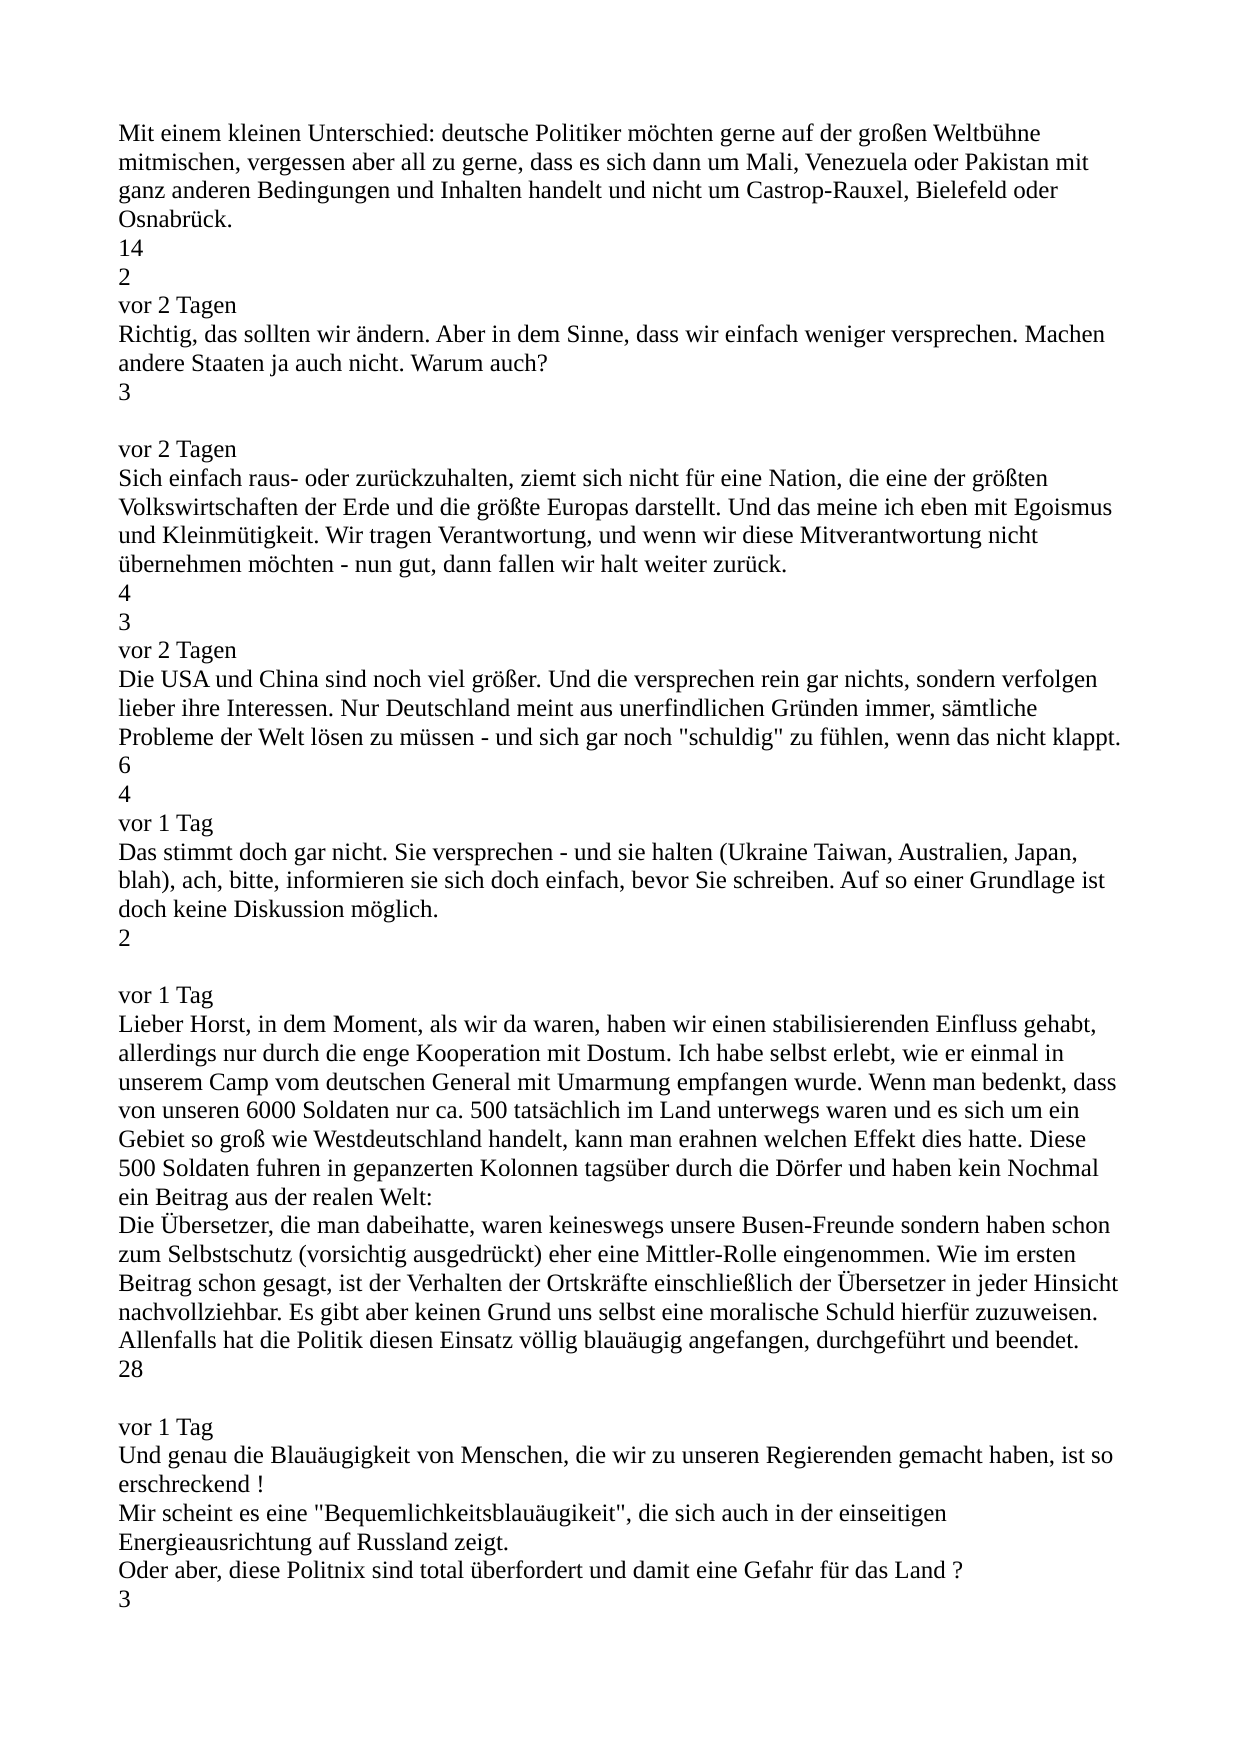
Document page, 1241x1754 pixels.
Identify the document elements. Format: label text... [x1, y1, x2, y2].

text 4 [118, 779, 1122, 808]
text 28 [118, 1354, 1122, 1383]
text vor 2 Tagen [118, 291, 1122, 319]
text vor 1 Tag [118, 808, 1122, 837]
text 6 [118, 751, 1122, 779]
text 3 [118, 1584, 1122, 1613]
text vor 2 Tagen [118, 434, 1122, 463]
text 2 [118, 262, 1122, 291]
text 4 [118, 578, 1122, 607]
text Das stimmt doch gar nicht. Sie versprechen - und sie halten (Ukraine Taiwan, Australien, Japan, blah), ach, bitte, informieren sie sich doch einfach, bevor Sie schreiben. Auf so einer Grundlage ist doch keine Diskussion möglich. [118, 837, 1122, 923]
text vor 1 Tag [118, 1412, 1122, 1441]
text Oder aber, diese Politnix sind total überfordert und damit eine Gefahr für das Land ? [118, 1556, 1122, 1584]
text Mir scheint es eine "Bequemlichkeitsblauäugikeit", die sich auch in der einseitigen Energieausrichtung auf Russland zeigt. [118, 1498, 1122, 1556]
text Die USA und China sind noch viel größer. Und die versprechen rein gar nichts, sondern verfolgen lieber ihre Interessen. Nur Deutschland meint aus unerfindlichen Gründen immer, sämtliche Probleme der Welt lösen zu müssen - und sich gar noch "schuldig" zu fühlen, wenn das nicht klappt. [118, 664, 1122, 751]
text Mit einem kleinen Unterschied: deutsche Politiker möchten gerne auf der großen Weltbühne mitmischen, vergessen aber all zu gerne, dass es sich dann um Mali, Venezuela oder Pakistan mit ganz anderen Bedingungen und Inhalten handelt und nicht um Castrop-Rauxel, Bielefeld oder Osnabrück. [118, 118, 1122, 233]
text 2 [118, 923, 1122, 952]
text 14 [118, 233, 1122, 262]
text vor 2 Tagen [118, 636, 1122, 664]
text Und genau die Blauäugigkeit von Menschen, die wir zu unseren Regierenden gemacht haben, ist so erschreckend ! [118, 1441, 1122, 1498]
text Sich einfach raus- oder zurückzuhalten, ziemt sich nicht für eine Nation, die eine der größten Volkswirtschaften der Erde und die größte Europas darstellt. Und das meine ich eben mit Egoismus und Kleinmütigkeit. Wir tragen Verantwortung, und wenn wir diese Mitverantwortung nicht übernehmen möchten - nun gut, dann fallen wir halt weiter zurück. [118, 463, 1122, 578]
text 3 [118, 377, 1122, 406]
text 3 [118, 607, 1122, 636]
text Richtig, das sollten wir ändern. Aber in dem Sinne, dass wir einfach weniger versprechen. Machen andere Staaten ja auch nicht. Warum auch? [118, 319, 1122, 377]
text vor 1 Tag [118, 981, 1122, 1009]
text Lieber Horst, in dem Moment, als wir da waren, haben wir einen stabilisierenden Einfluss gehabt, allerdings nur durch die enge Kooperation mit Dostum. Ich habe selbst erlebt, wie er einmal in unserem Camp vom deutschen General mit Umarmung empfangen wurde. Wenn man bedenkt, dass von unseren 6000 Soldaten nur ca. 500 tatsächlich im Land unterwegs waren und es sich um ein Gebiet so groß wie Westdeutschland handelt, kann man erahnen welchen Effekt dies hatte. Diese 500 Soldaten fuhren in gepanzerten Kolonnen tagsüber durch die Dörfer und haben kein Nochmal ein Beitrag aus der realen Welt: [118, 1009, 1122, 1211]
text Die Übersetzer, die man dabeihatte, waren keineswegs unsere Busen-Freunde sondern haben schon zum Selbstschutz (vorsichtig ausgedrückt) eher eine Mittler-Rolle eingenommen. Wie im ersten Beitrag schon gesagt, ist der Verhalten der Ortskräfte einschließlich der Übersetzer in jeder Hinsicht nachvollziehbar. Es gibt aber keinen Grund uns selbst eine moralische Schuld hierfür zuzuweisen. Allenfalls hat die Politik diesen Einsatz völlig blauäugig angefangen, durchgeführt und beendet. [118, 1211, 1122, 1354]
